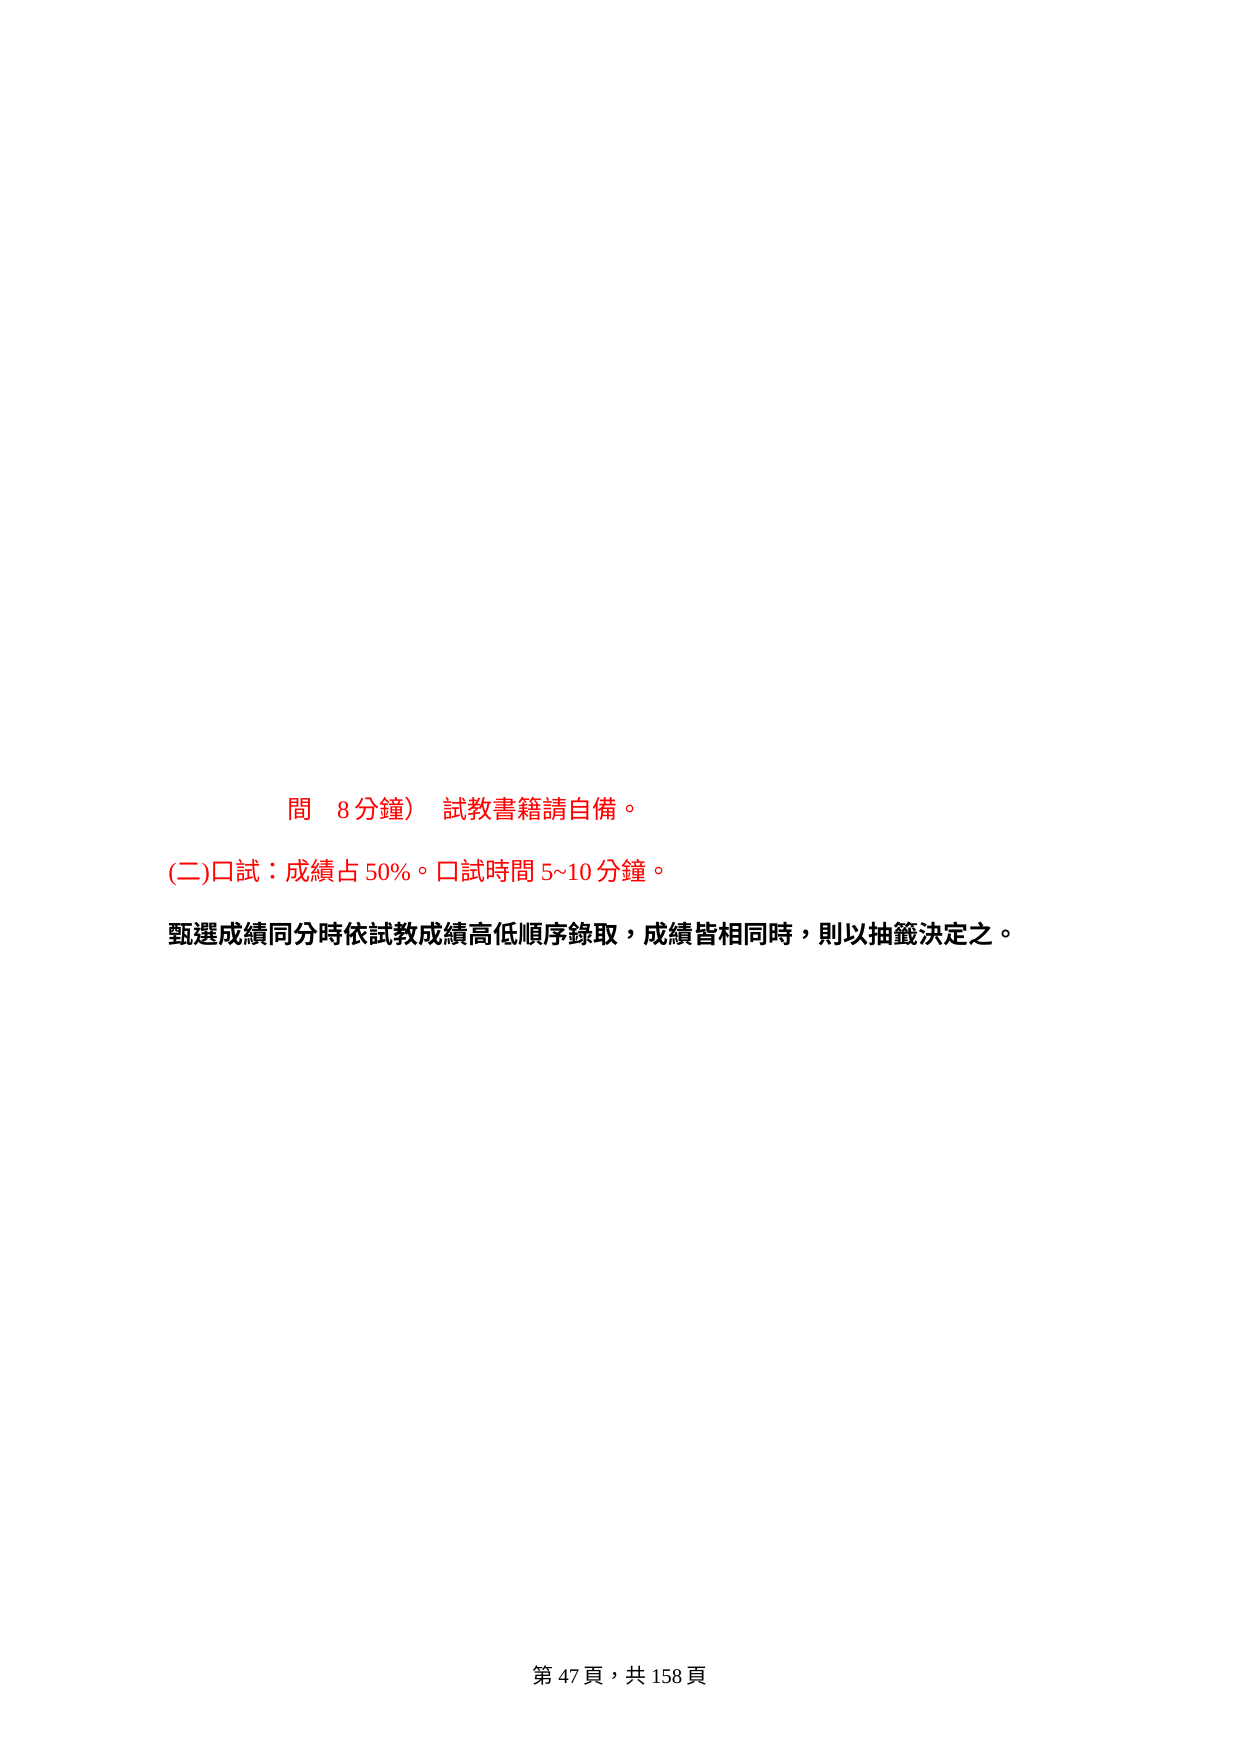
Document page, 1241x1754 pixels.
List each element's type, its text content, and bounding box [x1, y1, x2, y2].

text 間 8分鐘） 試教書籍請自備。 [118, 766, 1122, 828]
text (二)口試：成績占50%。口試時間5~10分鐘。 [168, 828, 1122, 891]
text 甄選成績同分時依試教成績高低順序錄取，成績皆相同時，則以抽籤決定之。 [168, 891, 1122, 953]
